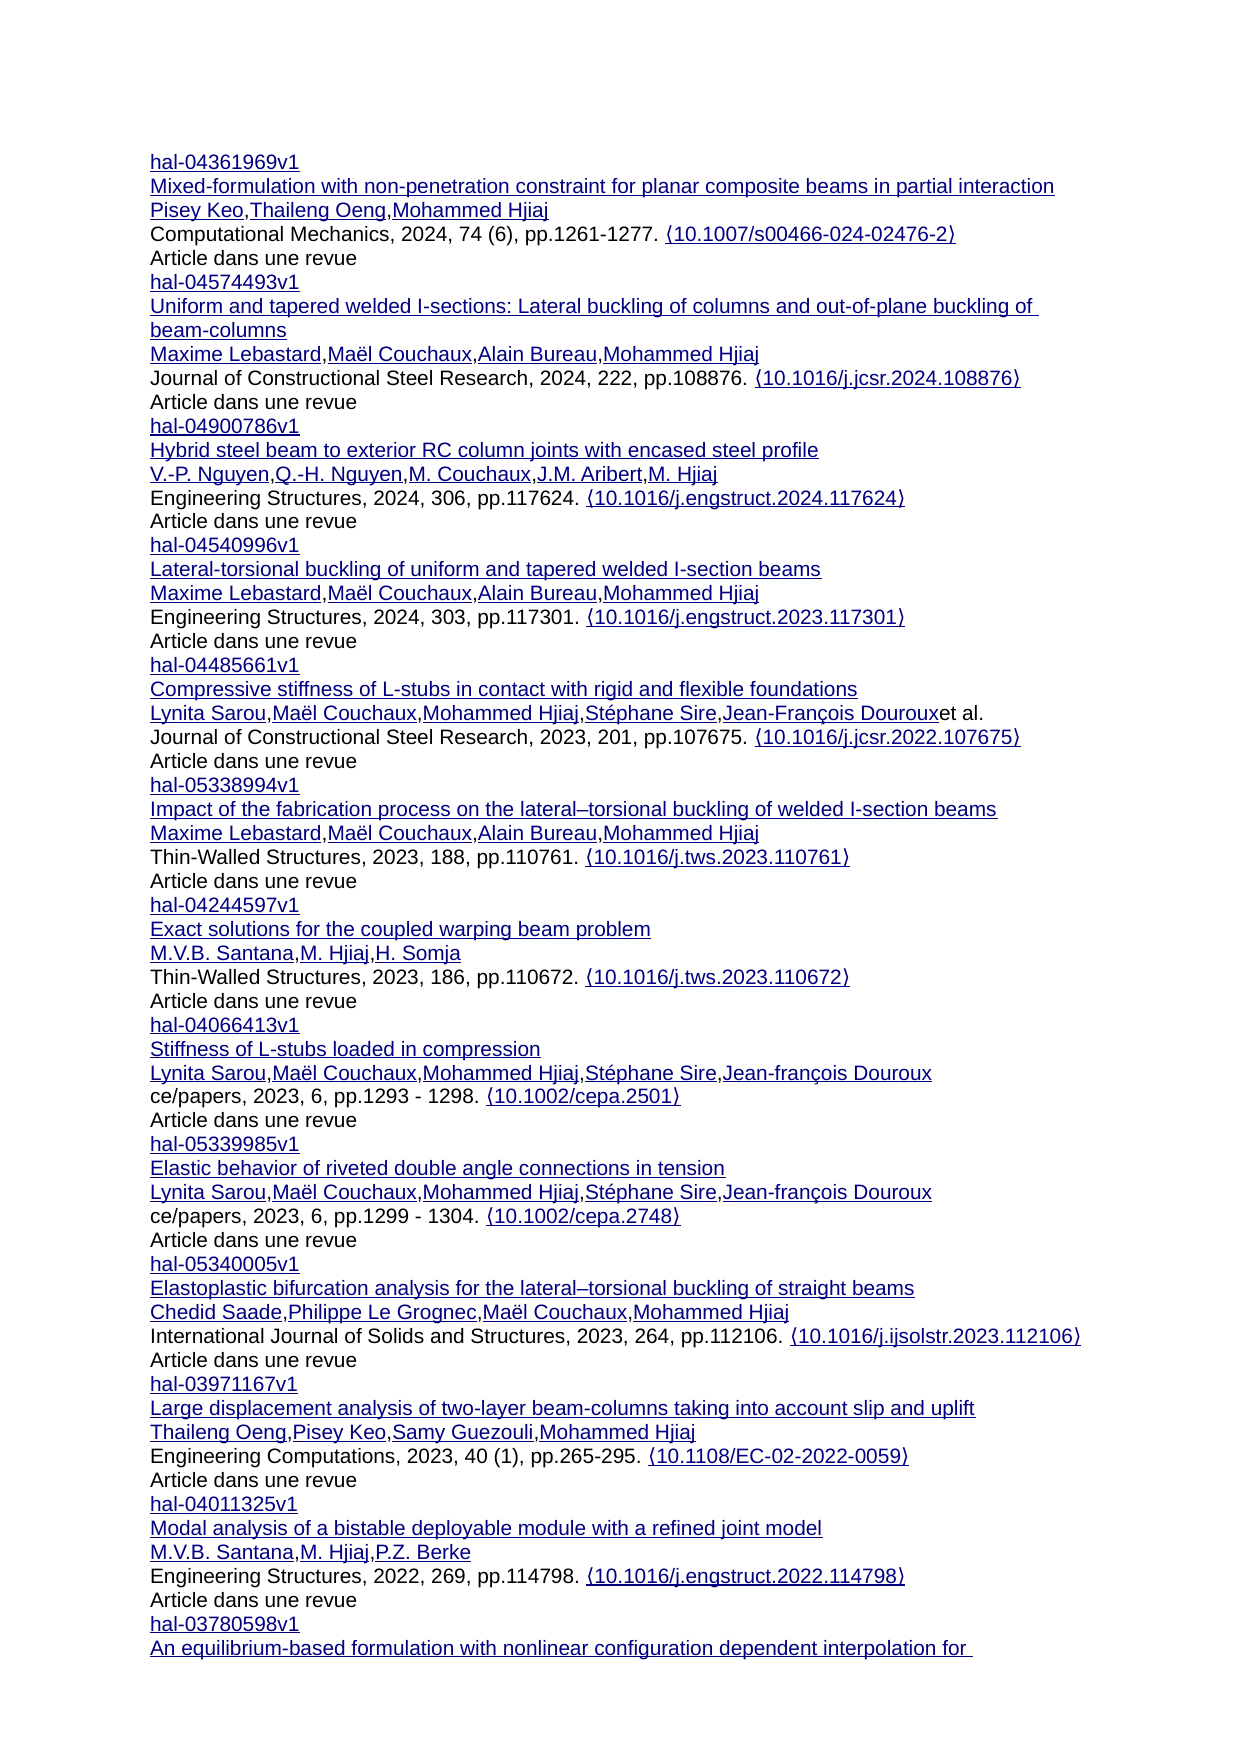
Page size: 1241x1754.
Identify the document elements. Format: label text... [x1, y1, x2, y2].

table_cell Elastic behavior of riveted double angle connections in tension Lynita Sarou,Maël Couchaux,Mohammed Hjiaj,Stéphane Sire,Jean‐françois Douroux ce/papers, 2023, 6, pp.1299 - 1304. ⟨10.1002/cepa.2748⟩ Article dans une revue hal-05340005v1 [150, 1156, 1090, 1276]
table_cell Exact solutions for the coupled warping beam problem M.V.B. Santana,M. Hjiaj,H. Somja Thin-Walled Structures, 2023, 186, pp.110672. ⟨10.1016/j.tws.2023.110672⟩ Article dans une revue hal-04066413v1 [150, 917, 1090, 1036]
table_cell Compressive stiffness of L-stubs in contact with rigid and flexible foundations Lynita Sarou,Maël Couchaux,Mohammed Hjiaj,Stéphane Sire,Jean-François Dourouxet al. Journal of Constructional Steel Research, 2023, 201, pp.107675. ⟨10.1016/j.jcsr.2022.107675⟩ Article dans une revue hal-05338994v1 [150, 677, 1090, 797]
table_cell Stiffness of L‐stubs loaded in compression Lynita Sarou,Maël Couchaux,Mohammed Hjiaj,Stéphane Sire,Jean‐françois Douroux ce/papers, 2023, 6, pp.1293 - 1298. ⟨10.1002/cepa.2501⟩ Article dans une revue hal-05339985v1 [150, 1036, 1090, 1156]
table_cell Lateral-torsional buckling of uniform and tapered welded I-section beams Maxime Lebastard,Maël Couchaux,Alain Bureau,Mohammed Hjiaj Engineering Structures, 2024, 303, pp.117301. ⟨10.1016/j.engstruct.2023.117301⟩ Article dans une revue hal-04485661v1 [150, 557, 1090, 677]
table_cell Large displacement analysis of two-layer beam-columns taking into account slip and uplift Thaileng Oeng,Pisey Keo,Samy Guezouli,Mohammed Hjiaj Engineering Computations, 2023, 40 (1), pp.265-295. ⟨10.1108/EC-02-2022-0059⟩ Article dans une revue hal-04011325v1 [150, 1396, 1090, 1516]
table_cell Uniform and tapered welded I-sections: Lateral buckling of columns and out-of-plane buckling of beam-columns Maxime Lebastard,Maël Couchaux,Alain Bureau,Mohammed Hjiaj Journal of Constructional Steel Research, 2024, 222, pp.108876. ⟨10.1016/j.jcsr.2024.108876⟩ Article dans une revue hal-04900786v1 [150, 294, 1090, 437]
table_cell Hybrid steel beam to exterior RC column joints with encased steel profile V.-P. Nguyen,Q.-H. Nguyen,M. Couchaux,J.M. Aribert,M. Hjiaj Engineering Structures, 2024, 306, pp.117624. ⟨10.1016/j.engstruct.2024.117624⟩ Article dans une revue hal-04540996v1 [150, 438, 1090, 557]
table_cell Impact of the fabrication process on the lateral–torsional buckling of welded I-section beams Maxime Lebastard,Maël Couchaux,Alain Bureau,Mohammed Hjiaj Thin-Walled Structures, 2023, 188, pp.110761. ⟨10.1016/j.tws.2023.110761⟩ Article dans une revue hal-04244597v1 [150, 797, 1090, 917]
table_cell Mixed-formulation with non-penetration constraint for planar composite beams in partial interaction Pisey Keo,Thaileng Oeng,Mohammed Hjiaj Computational Mechanics, 2024, 74 (6), pp.1261-1277. ⟨10.1007/s00466-024-02476-2⟩ Article dans une revue hal-04574493v1 [150, 174, 1090, 294]
table_cell hal-04361969v1 [150, 150, 1090, 174]
table_cell Modal analysis of a bistable deployable module with a refined joint model M.V.B. Santana,M. Hjiaj,P.Z. Berke Engineering Structures, 2022, 269, pp.114798. ⟨10.1016/j.engstruct.2022.114798⟩ Article dans une revue hal-03780598v1 [150, 1516, 1090, 1635]
table_cell Elastoplastic bifurcation analysis for the lateral–torsional buckling of straight beams Chedid Saade,Philippe Le Grognec,Maël Couchaux,Mohammed Hjiaj International Journal of Solids and Structures, 2023, 264, pp.112106. ⟨10.1016/j.ijsolstr.2023.112106⟩ Article dans une revue hal-03971167v1 [150, 1276, 1090, 1396]
table_cell An equilibrium‐based formulation with nonlinear configuration dependent interpolation for [150, 1635, 1090, 1659]
